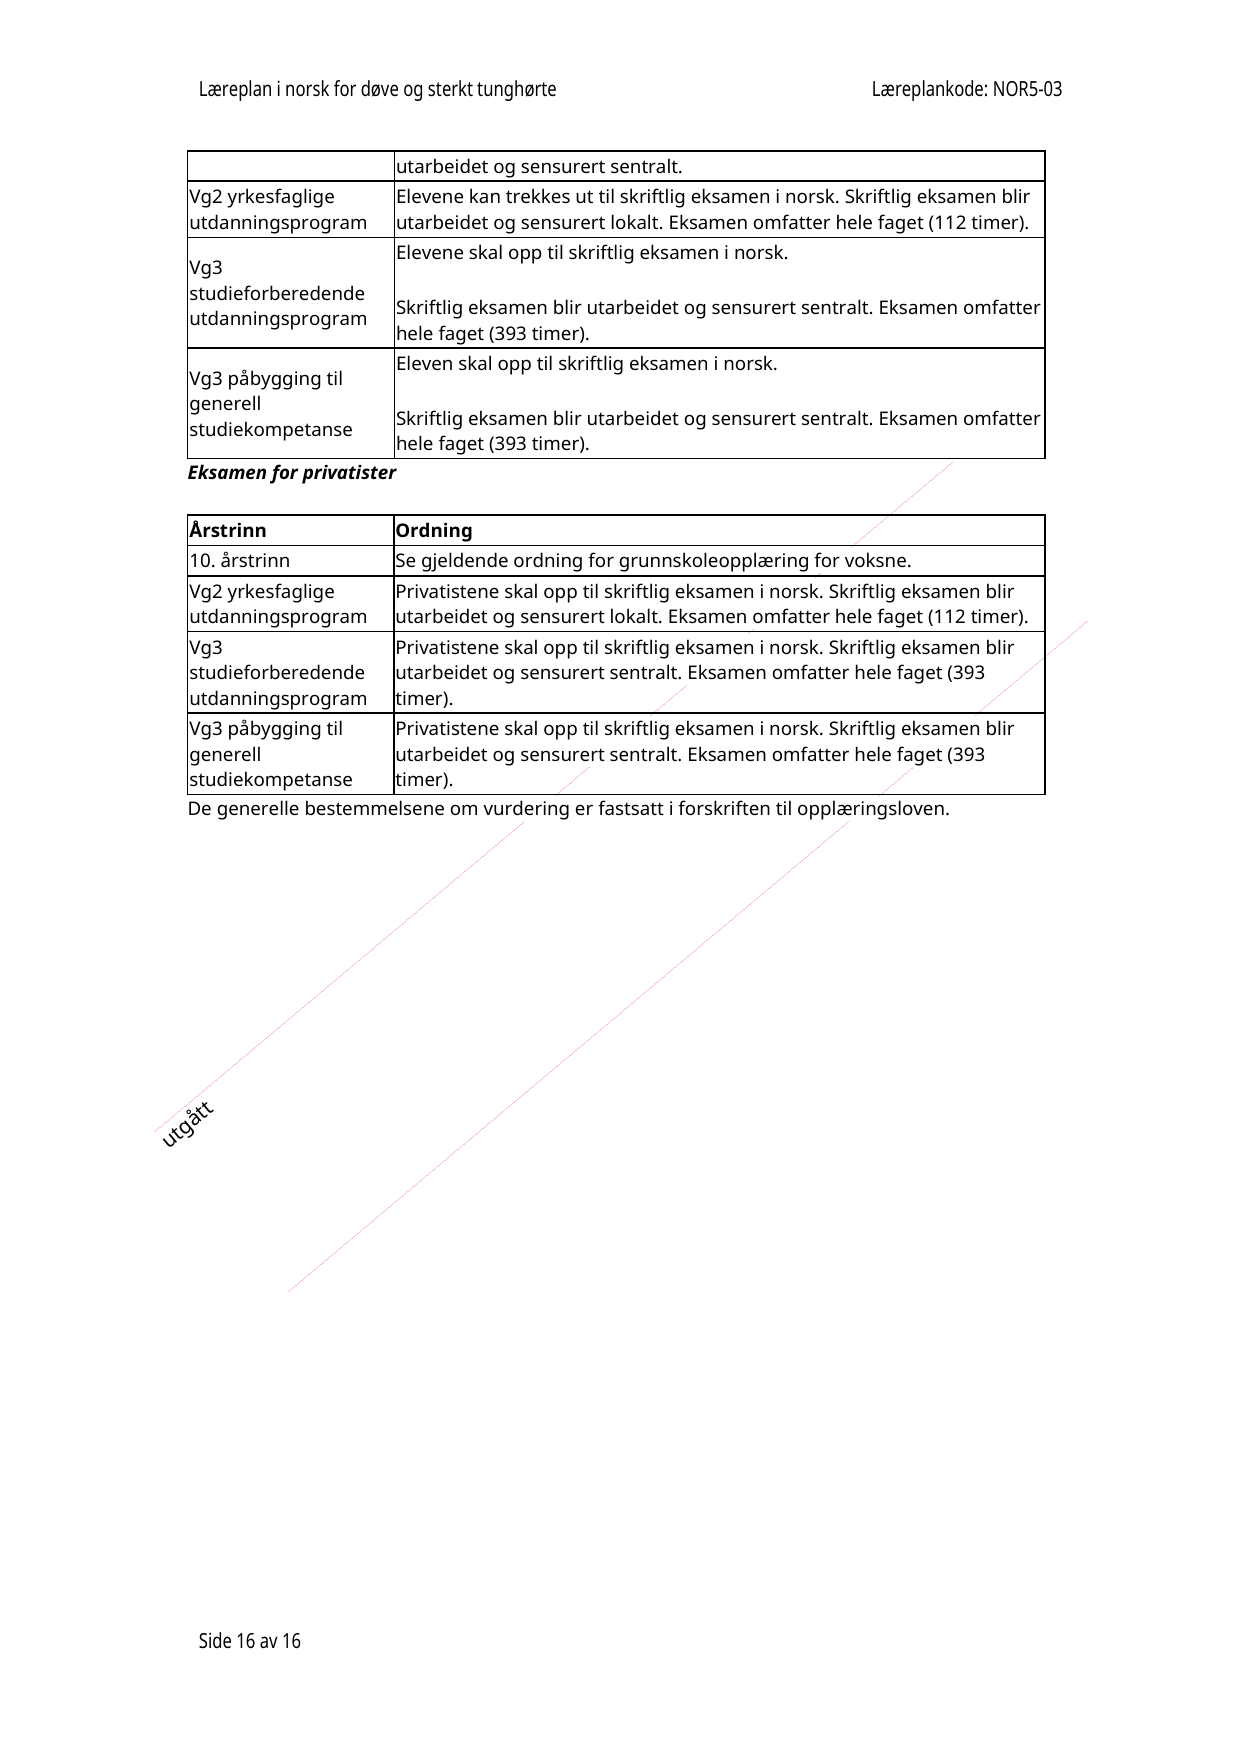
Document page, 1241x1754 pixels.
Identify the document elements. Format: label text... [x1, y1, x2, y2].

table_cell Vg3 studieforberedende utdanningsprogram [188, 238, 394, 347]
text Eksamen for privatister [403, 459, 1053, 485]
text De generelle bestemmelsene om vurdering er fastsatt i forskriften til opplæringsloven. [950, 796, 1053, 821]
table_cell Vg3 påbygging til generell studiekompetanse [188, 349, 394, 458]
table_cell 10. årstrinn [188, 152, 394, 180]
